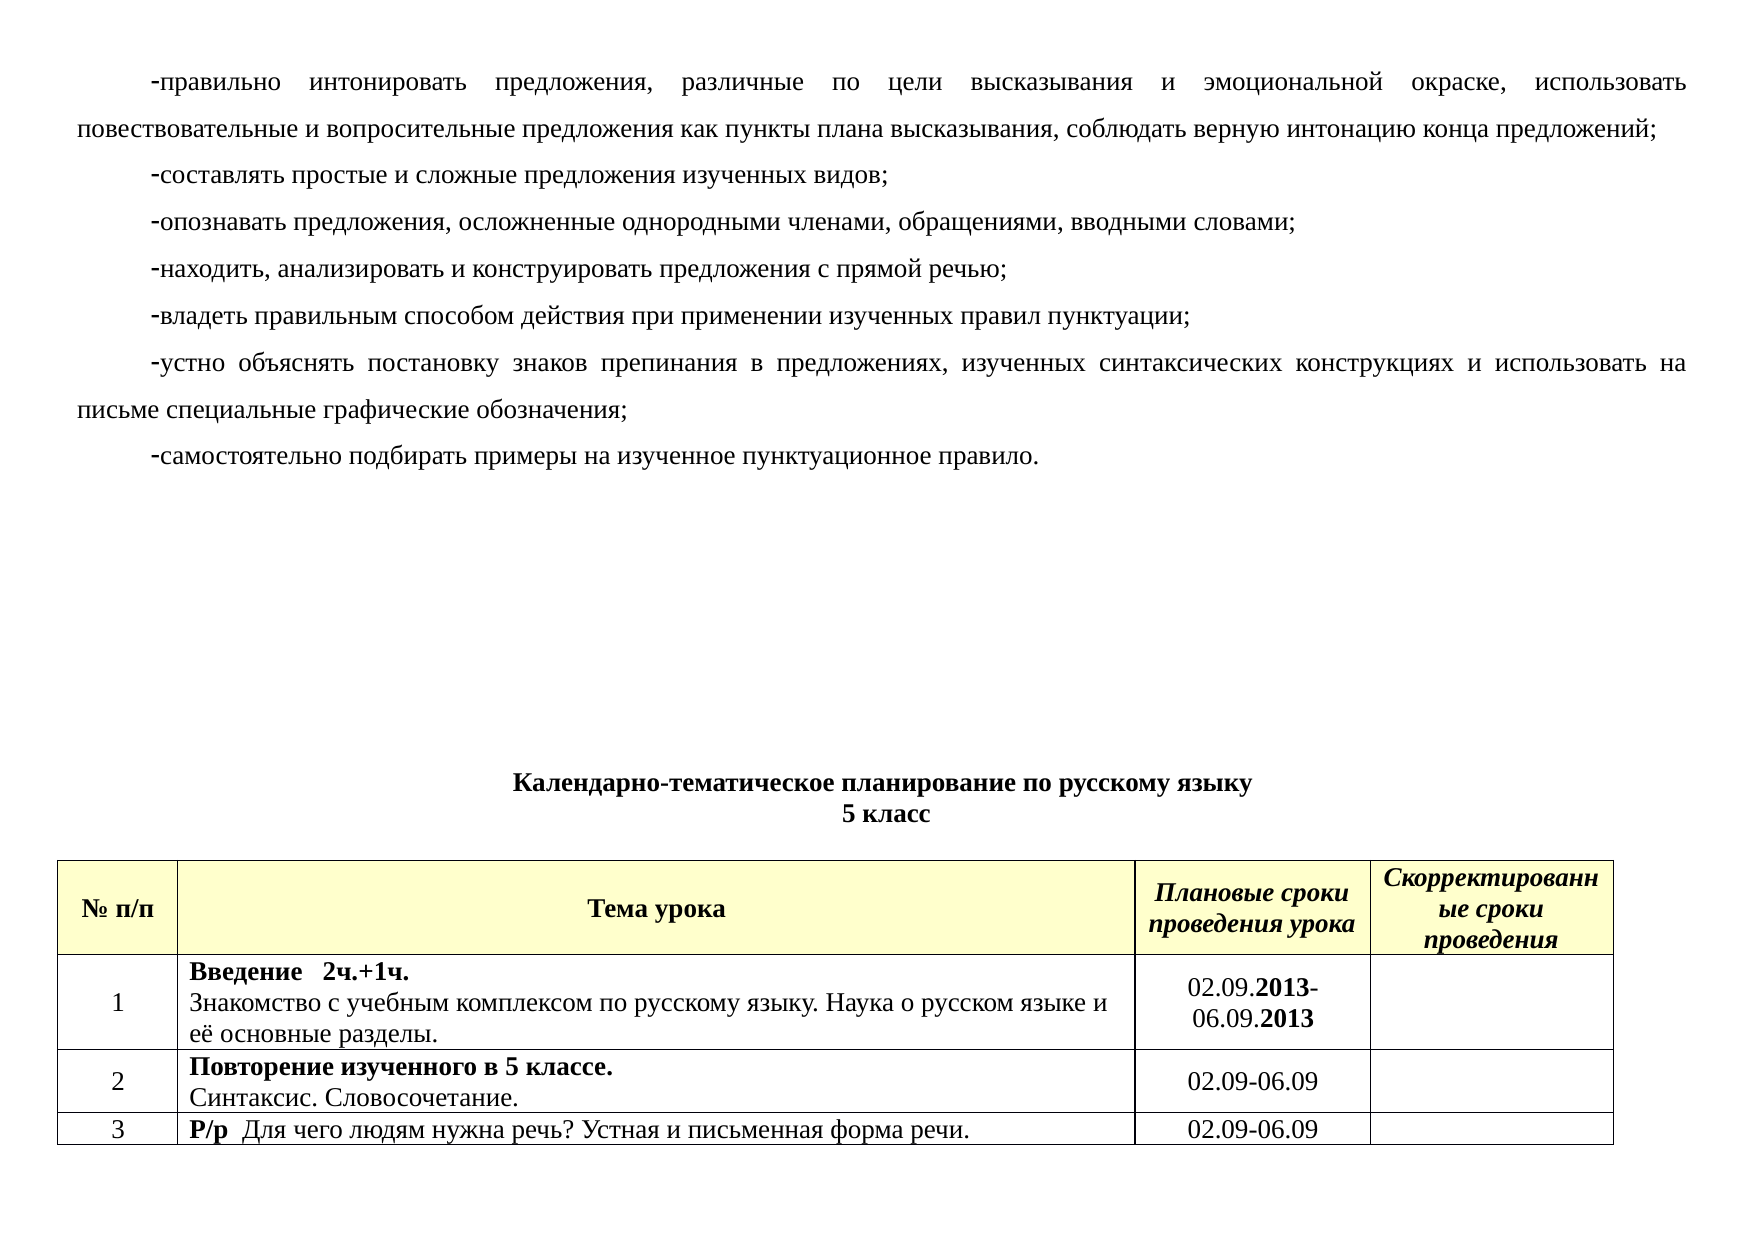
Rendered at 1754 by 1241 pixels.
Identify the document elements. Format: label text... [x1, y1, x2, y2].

table_cell 02.09.2013-06.09.2013 [1136, 955, 1370, 1049]
list составлять простые и сложные предложения изученных видов; [77, 158, 1689, 190]
table_cell 02.09-06.09 [1136, 1050, 1370, 1112]
table_header № п/п [58, 861, 177, 954]
text 5 класс [77, 797, 1689, 828]
table_cell 2 [58, 1050, 177, 1112]
table_cell 1 [58, 955, 177, 1049]
list находить, анализировать и конструировать предложения с прямой речью; [77, 252, 1689, 283]
list правильно интонировать предложения, различные по цели высказывания и эмоциональной окраске, использовать повествовательные и вопросительные предложения как пункты плана высказывания, соблюдать верную интонацию конца предложений; [77, 65, 1689, 143]
table_cell [1371, 955, 1613, 1049]
table_cell Введение 2ч.+1ч. Знакомство с учебным комплексом по русскому языку. Наука о русском языке и её основные разделы. [178, 955, 1134, 1049]
table_cell [1371, 1050, 1613, 1112]
list устно объяснять постановку знаков препинания в предложениях, изученных синтаксических конструкциях и использовать на письме специальные графические обозначения; [77, 346, 1689, 424]
list опознавать предложения, осложненные однородными членами, обращениями, вводными словами; [77, 205, 1689, 237]
list самостоятельно подбирать примеры на изученное пунктуационное правило. [77, 439, 1689, 471]
text Календарно-тематическое планирование по русскому языку [77, 766, 1689, 797]
table_header Плановые сроки проведения урока [1136, 861, 1370, 954]
table_cell 3 [58, 1113, 177, 1144]
table_cell 02.09-06.09 [1136, 1113, 1370, 1144]
table_cell Р/р Для чего людям нужна речь? Устная и письменная форма речи. [178, 1113, 1134, 1144]
list владеть правильным способом действия при применении изученных правил пунктуации; [77, 299, 1689, 330]
table_cell Повторение изученного в 5 классе. Синтаксис. Словосочетание. [178, 1050, 1134, 1112]
table_cell [1371, 1113, 1613, 1144]
table_header Тема урока [178, 861, 1134, 954]
table_header Скорректированные сроки проведения [1371, 861, 1613, 954]
